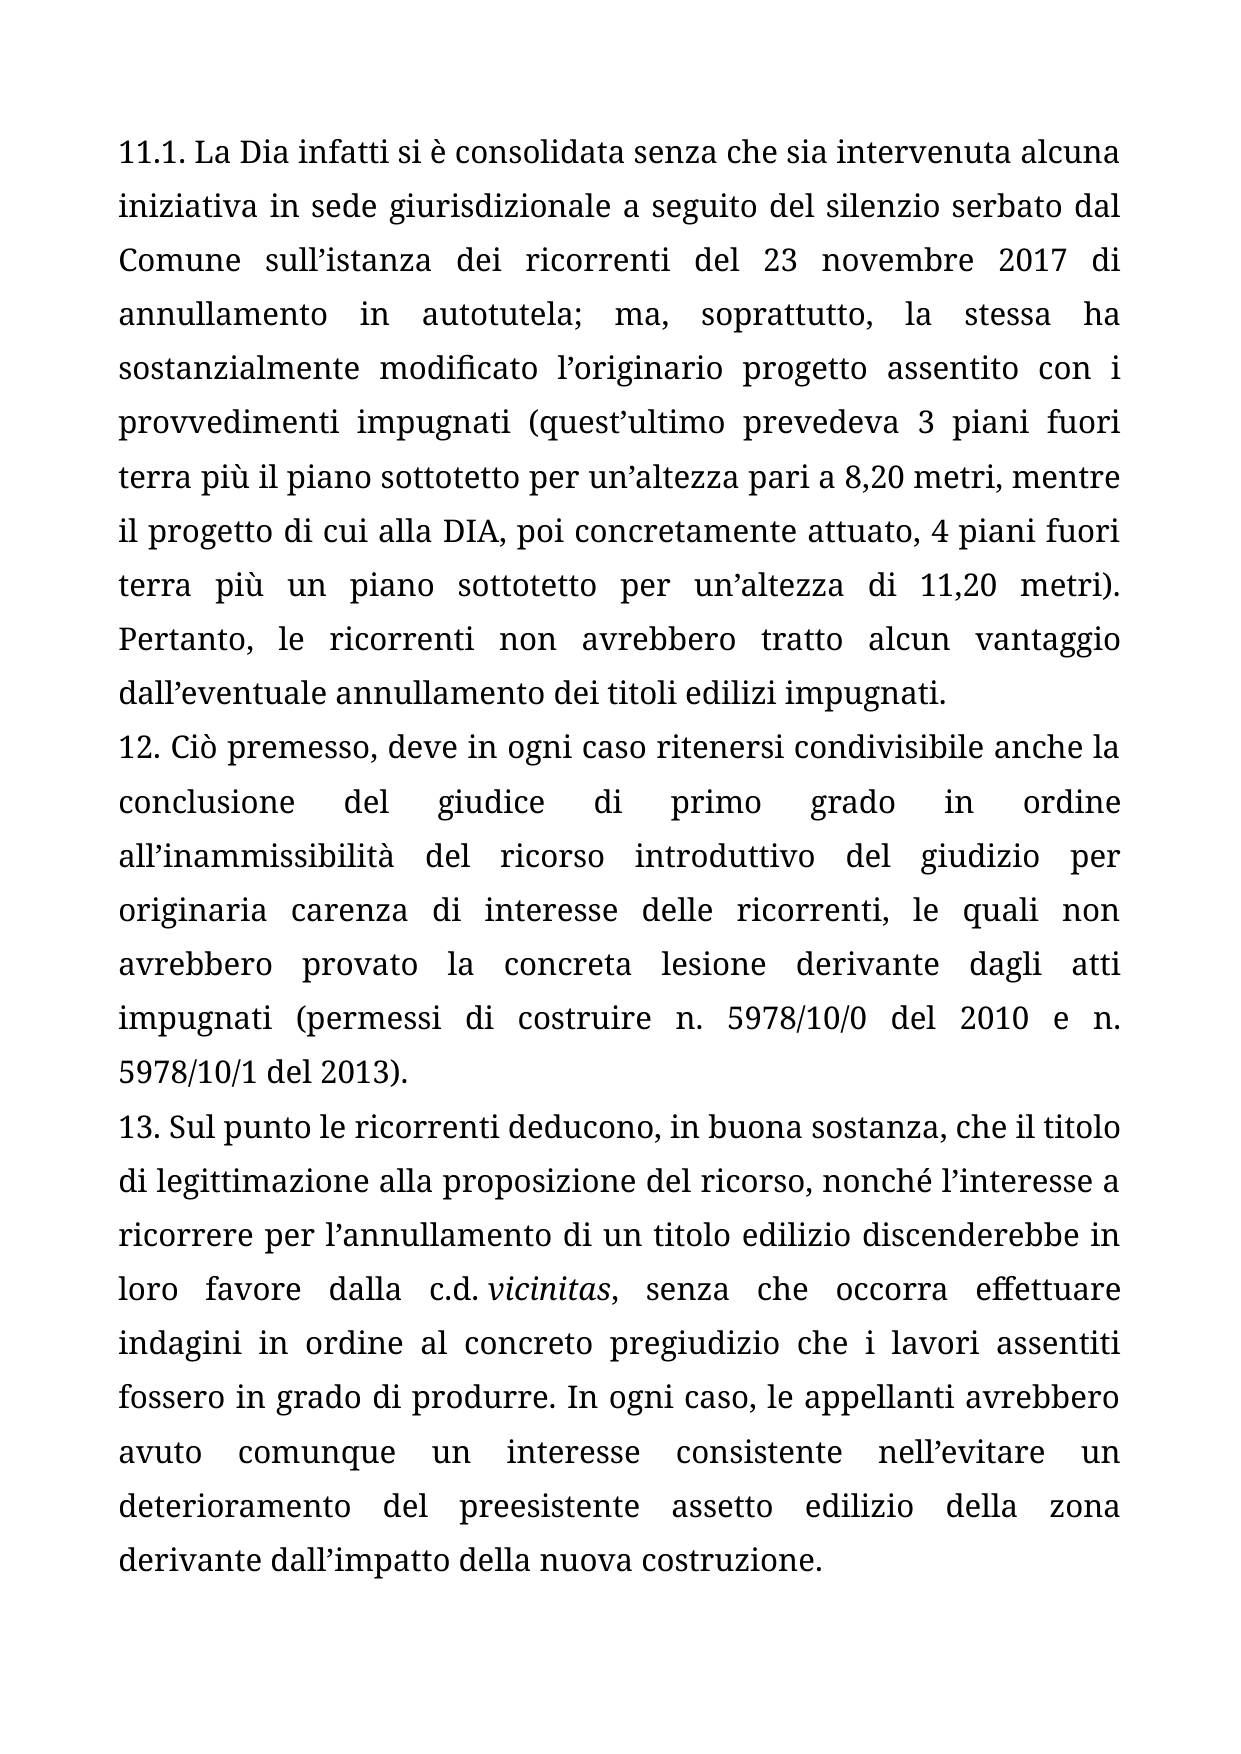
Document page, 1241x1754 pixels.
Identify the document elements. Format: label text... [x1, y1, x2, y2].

text 12. Ciò premesso, deve in ogni caso ritenersi condivisibile anche la conclusione del giudice di primo grado in ordine all’inammissibilità del ricorso introduttivo del giudizio per originaria carenza di interesse delle ricorrenti, le quali non avrebbero provato la concreta lesione derivante dagli atti impugnati (permessi di costruire n. 5978/10/0 del 2010 e n. 5978/10/1 del 2013). [118, 714, 1122, 1093]
text 13. Sul punto le ricorrenti deducono, in buona sostanza, che il titolo di legittimazione alla proposizione del ricorso, nonché l’interesse a ricorrere per l’annullamento di un titolo edilizio discenderebbe in loro favore dalla c.d. vicinitas, senza che occorra effettuare indagini in ordine al concreto pregiudizio che i lavori assentiti fossero in grado di produrre. In ogni caso, le appellanti avrebbero avuto comunque un interesse consistente nell’evitare un deterioramento del preesistente assetto edilizio della zona derivante dall’impatto della nuova costruzione. [118, 1093, 1122, 1581]
text 11.1. La Dia infatti si è consolidata senza che sia intervenuta alcuna iniziativa in sede giurisdizionale a seguito del silenzio serbato dal Comune sull’istanza dei ricorrenti del 23 novembre 2017 di annullamento in autotutela; ma, soprattutto, la stessa ha sostanzialmente modificato l’originario progetto assentito con i provvedimenti impugnati (quest’ultimo prevedeva 3 piani fuori terra più il piano sottotetto per un’altezza pari a 8,20 metri, mentre il progetto di cui alla DIA, poi concretamente attuato, 4 piani fuori terra più un piano sottotetto per un’altezza di 11,20 metri). Pertanto, le ricorrenti non avrebbero tratto alcun vantaggio dall’eventuale annullamento dei titoli edilizi impugnati. [118, 118, 1122, 714]
